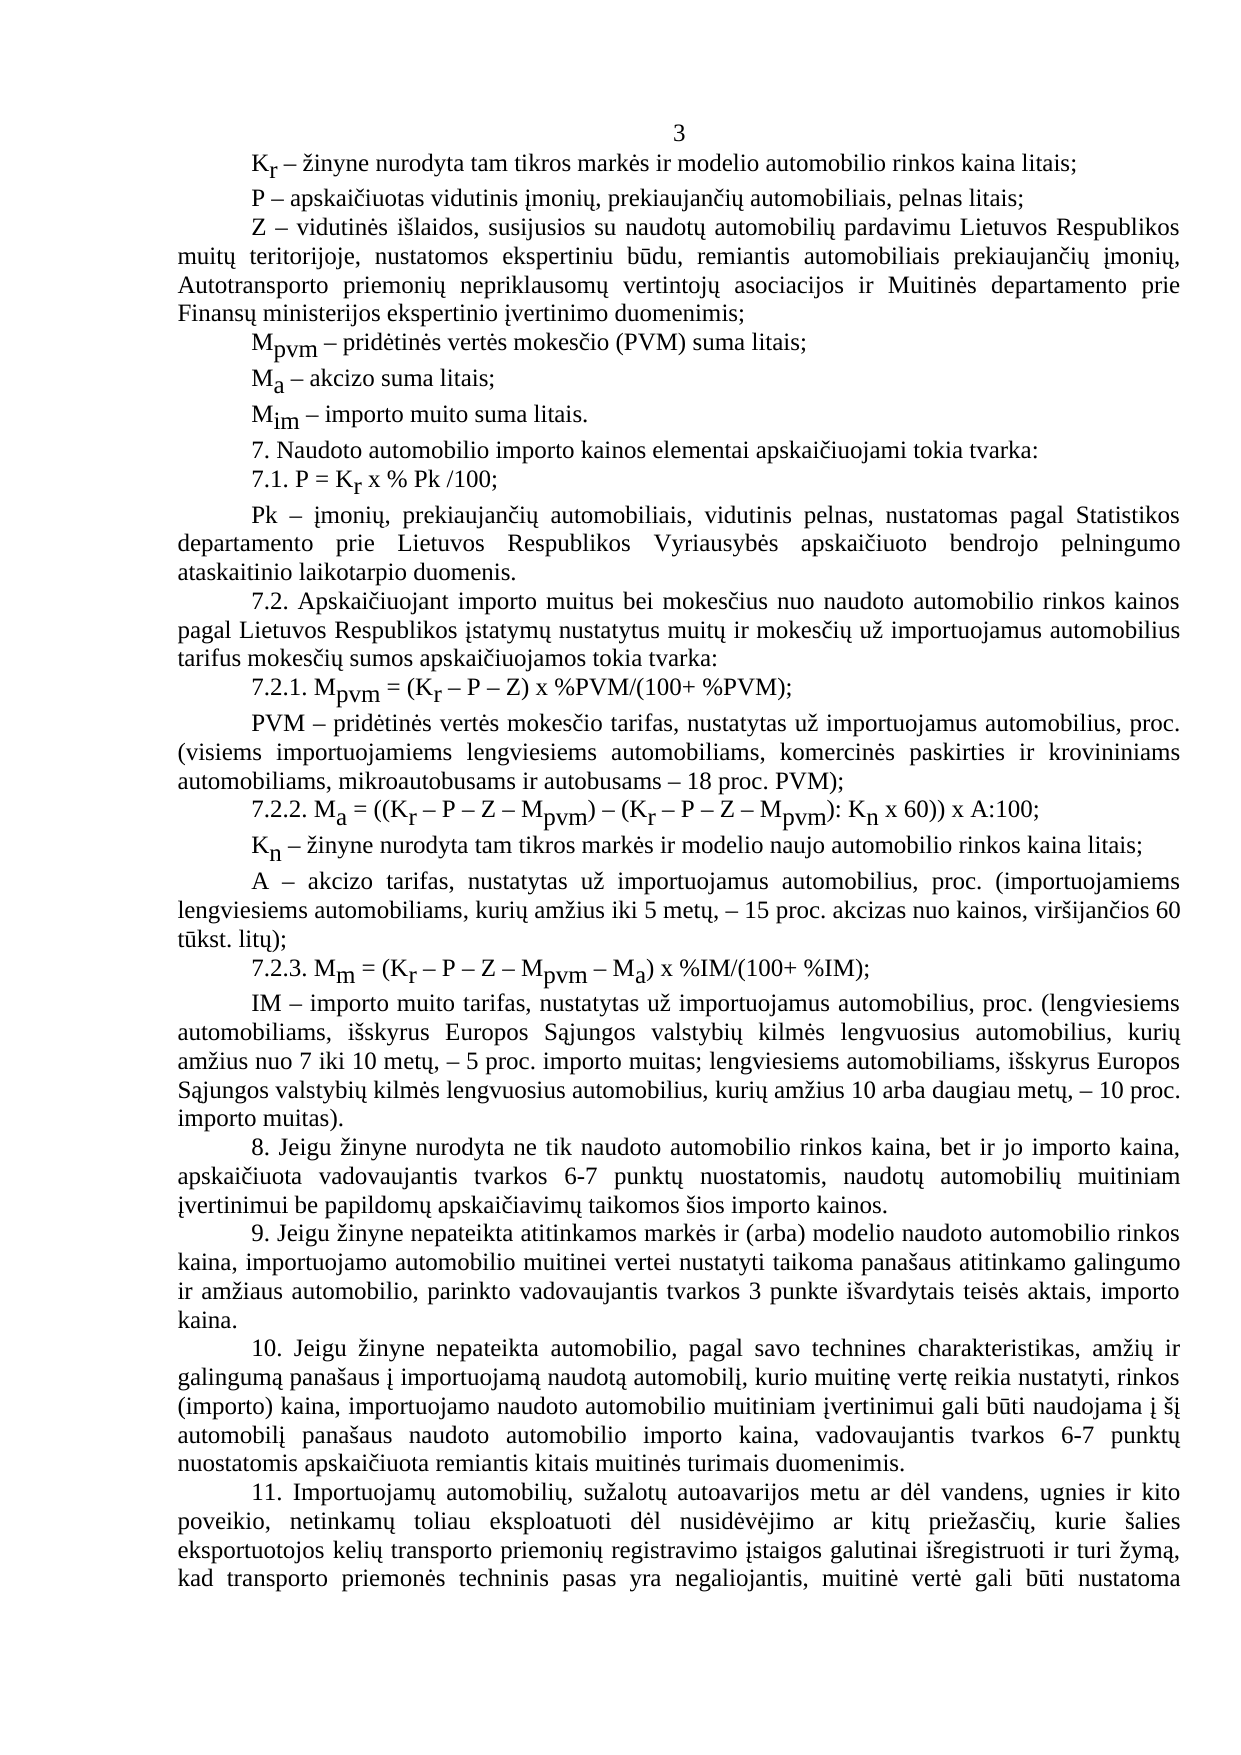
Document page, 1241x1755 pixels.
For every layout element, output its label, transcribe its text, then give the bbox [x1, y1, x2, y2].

text 7.2. Apskaičiuojant importo muitus bei mokesčius nuo naudoto automobilio rinkos kainos pagal Lietuvos Respublikos įstatymų nustatytus muitų ir mokesčių už importuojamus automobilius tarifus mokesčių sumos apskaičiuojamos tokia tvarka: [177, 586, 1181, 672]
text IM – importo muito tarifas, nustatytas už importuojamus automobilius, proc. (lengviesiems automobiliams, išskyrus Europos Sąjungos valstybių kilmės lengvuosius automobilius, kurių amžius nuo 7 iki 10 metų, – 5 proc. importo muitas; lengviesiems automobiliams, išskyrus Europos Sąjungos valstybių kilmės lengvuosius automobilius, kurių amžius 10 arba daugiau metų, – 10 proc. importo muitas). [177, 988, 1181, 1132]
text 7.1. P = Kr x % Pk /100; [177, 464, 1181, 500]
text 7. Naudoto automobilio importo kainos elementai apskaičiuojami tokia tvarka: [177, 435, 1181, 464]
text Pk – įmonių, prekiaujančių automobiliais, vidutinis pelnas, nustatomas pagal Statistikos departamento prie Lietuvos Respublikos Vyriausybės apskaičiuoto bendrojo pelningumo ataskaitinio laikotarpio duomenis. [177, 500, 1181, 586]
text Mpvm – pridėtinės vertės mokesčio (PVM) suma litais; [177, 327, 1181, 363]
text 9. Jeigu žinyne nepateikta atitinkamos markės ir (arba) modelio naudoto automobilio rinkos kaina, importuojamo automobilio muitinei vertei nustatyti taikoma panašaus atitinkamo galingumo ir amžiaus automobilio, parinkto vadovaujantis tvarkos 3 punkte išvardytais teisės aktais, importo kaina. [177, 1218, 1181, 1333]
text 8. Jeigu žinyne nurodyta ne tik naudoto automobilio rinkos kaina, bet ir jo importo kaina, apskaičiuota vadovaujantis tvarkos 6-7 punktų nuostatomis, naudotų automobilių muitiniam įvertinimui be papildomų apskaičiavimų taikomos šios importo kainos. [177, 1132, 1181, 1218]
text Ma – akcizo suma litais; [177, 363, 1181, 399]
text A – akcizo tarifas, nustatytas už importuojamus automobilius, proc. (importuojamiems lengviesiems automobiliams, kurių amžius iki 5 metų, – 15 proc. akcizas nuo kainos, viršijančios 60 tūkst. litų); [177, 866, 1181, 953]
text 7.2.2. Ma = ((Kr – P – Z – Mpvm) – (Kr – P – Z – Mpvm): Kn x 60)) x A:100; [177, 794, 1181, 830]
text 7.2.1. Mpvm = (Kr – P – Z) x %PVM/(100+ %PVM); [177, 672, 1181, 708]
text 10. Jeigu žinyne nepateikta automobilio, pagal savo technines charakteristikas, amžių ir galingumą panašaus į importuojamą naudotą automobilį, kurio muitinę vertę reikia nustatyti, rinkos (importo) kaina, importuojamo naudoto automobilio muitiniam įvertinimui gali būti naudojama į šį automobilį panašaus naudoto automobilio importo kaina, vadovaujantis tvarkos 6-7 punktų nuostatomis apskaičiuota remiantis kitais muitinės turimais duomenimis. [177, 1333, 1181, 1477]
text Kr – žinyne nurodyta tam tikros markės ir modelio automobilio rinkos kaina litais; [177, 148, 1181, 183]
text Kn – žinyne nurodyta tam tikros markės ir modelio naujo automobilio rinkos kaina litais; [177, 830, 1181, 866]
text 7.2.3. Mm = (Kr – P – Z – Mpvm – Ma) x %IM/(100+ %IM); [177, 953, 1181, 988]
text P – apskaičiuotas vidutinis įmonių, prekiaujančių automobiliais, pelnas litais; [177, 183, 1181, 212]
text 11. Importuojamų automobilių, sužalotų autoavarijos metu ar dėl vandens, ugnies ir kito poveikio, netinkamų toliau eksploatuoti dėl nusidėvėjimo ar kitų priežasčių, kurie šalies eksportuotojos kelių transporto priemonių registravimo įstaigos galutinai išregistruoti ir turi žymą, kad transporto priemonės techninis pasas yra negaliojantis, muitinė vertė gali būti nustatoma [177, 1477, 1181, 1592]
text Mim – importo muito suma litais. [177, 399, 1181, 435]
text PVM – pridėtinės vertės mokesčio tarifas, nustatytas už importuojamus automobilius, proc. (visiems importuojamiems lengviesiems automobiliams, komercinės paskirties ir krovininiams automobiliams, mikroautobusams ir autobusams – 18 proc. PVM); [177, 708, 1181, 794]
text Z – vidutinės išlaidos, susijusios su naudotų automobilių pardavimu Lietuvos Respublikos muitų teritorijoje, nustatomos ekspertiniu būdu, remiantis automobiliais prekiaujančių įmonių, Autotransporto priemonių nepriklausomų vertintojų asociacijos ir Muitinės departamento prie Finansų ministerijos ekspertinio įvertinimo duomenimis; [177, 212, 1181, 327]
